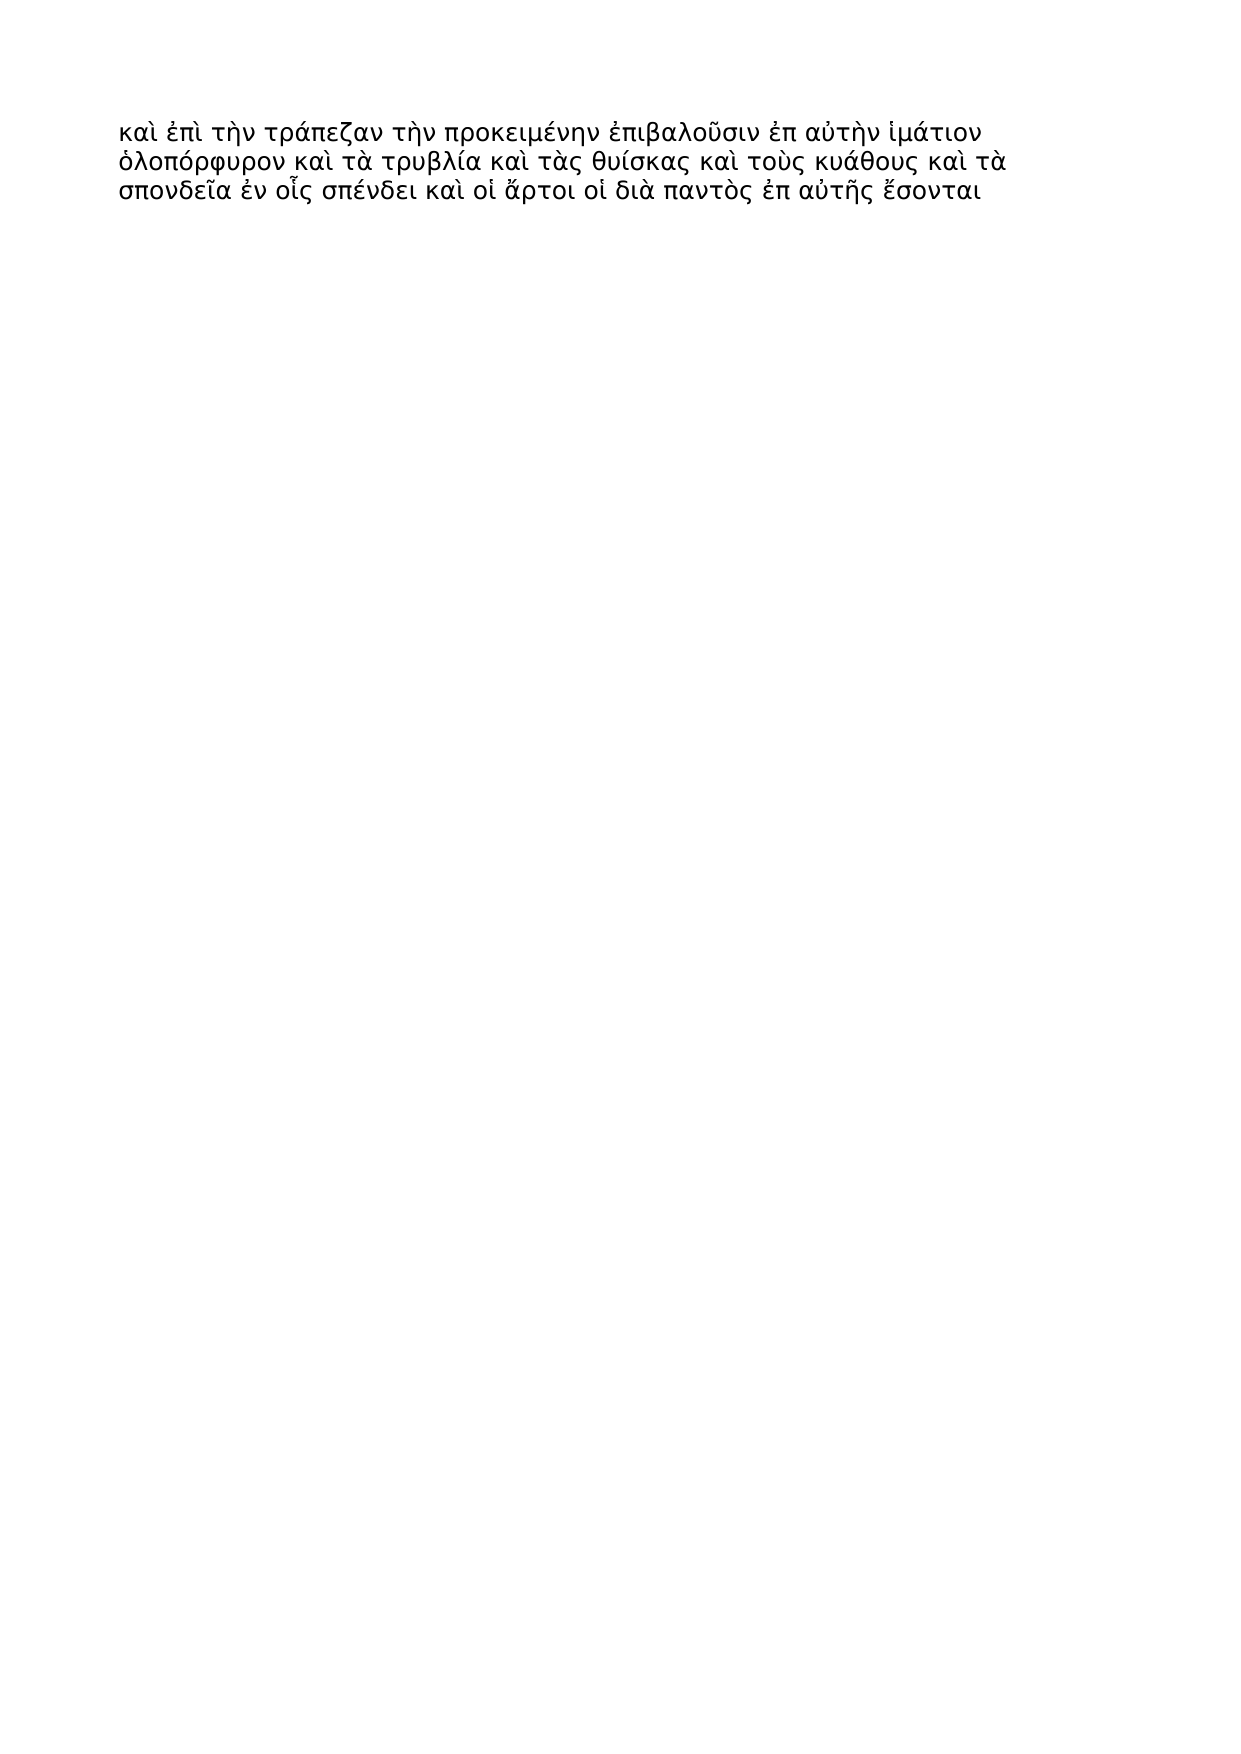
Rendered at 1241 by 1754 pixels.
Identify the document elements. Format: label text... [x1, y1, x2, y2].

text καὶ ἐπὶ τὴν τράπεζαν τὴν προκειμένην ἐπιβαλοῦσιν ἐπ αὐτὴν ἱμάτιον ὁλοπόρφυρον καὶ τὰ τρυβλία καὶ τὰς θυίσκας καὶ τοὺς κυάθους καὶ τὰ σπονδεῖα ἐν οἷς σπένδει καὶ οἱ ἄρτοι οἱ διὰ παντὸς ἐπ αὐτῆς ἔσονται [118, 118, 1122, 206]
